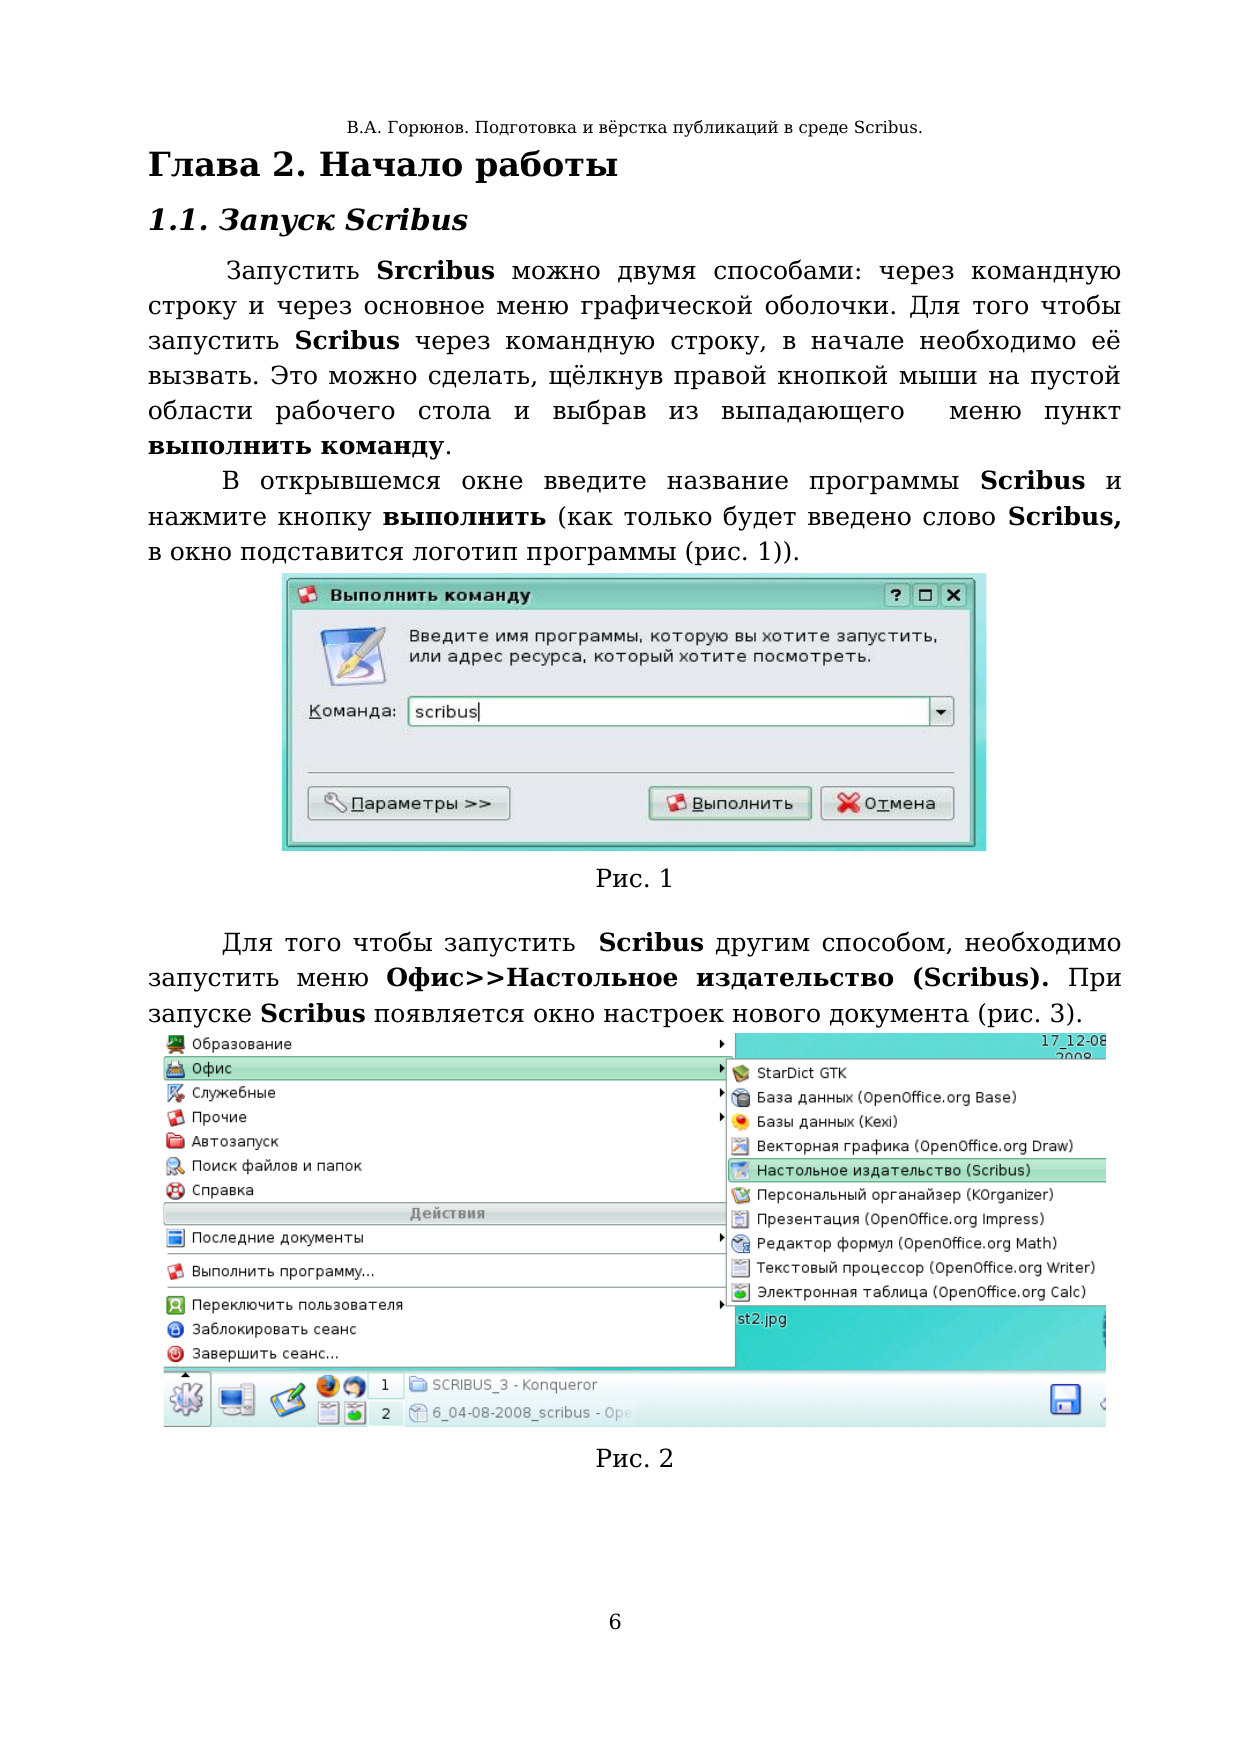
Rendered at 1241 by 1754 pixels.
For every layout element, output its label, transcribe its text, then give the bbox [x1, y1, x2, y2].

text В открывшемся окне введите название программы Scribus и нажмите кнопку выполнить (как только будет введено слово Scribus, в окно подставится логотип программы (рис. 1)). [148, 466, 1122, 566]
text Для того чтобы запустить Scribus другим способом, необходимо запустить меню Офис>>Настольное издательство (Scribus). При запуске Scribus появляется окно настроек нового документа (рис. 3). [148, 928, 1122, 1028]
text Запустить Srcribus можно двумя способами: через командную строку и через основное меню графической оболочки. Для того чтобы запустить Scribus через командную строку, в начале необходимо её вызвать. Это можно сделать, щёлкнув правой кнопкой мыши на пустой области рабочего стола и выбрав из выпадающего меню пункт выполнить команду. [148, 256, 1122, 461]
subtitle Начало работы [148, 144, 1122, 184]
text Рис. 2 [148, 1444, 1122, 1473]
picture [163, 1033, 1106, 1427]
text Рис. 1 [148, 864, 1122, 893]
picture [281, 573, 987, 851]
subtitle 1.1. Запуск Scribus [148, 203, 1122, 237]
